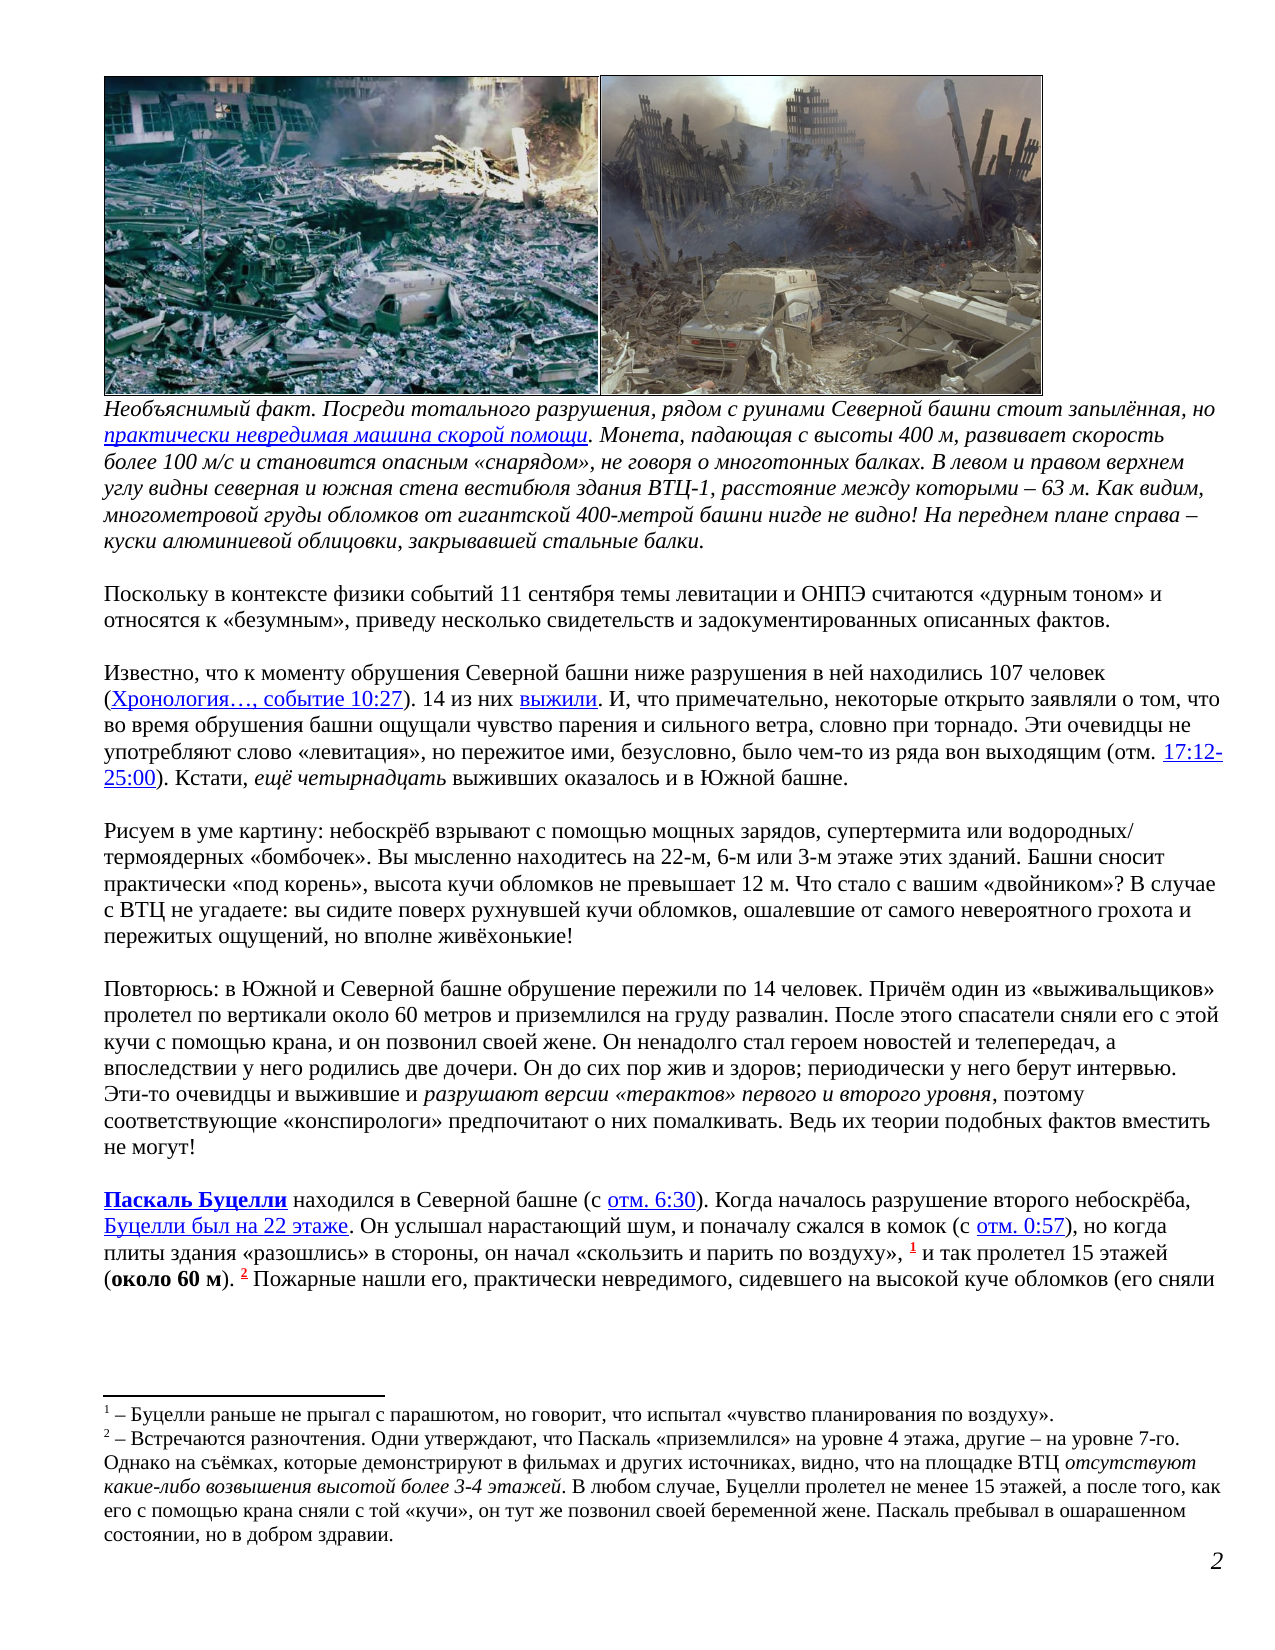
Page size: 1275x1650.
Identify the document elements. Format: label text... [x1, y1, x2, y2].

text Повторюсь: в Южной и Северной башне обрушение пережили по 14 человек. Причём один из «выживальщиков» пролетел по вертикали около 60 метров и приземлился на груду развалин. После этого спасатели сняли его с этой кучи с помощью крана, и он позвонил своей жене. Он ненадолго стал героем новостей и телепередач, а впоследствии у него родились две дочери. Он до сих пор жив и здоров; периодически у него берут интервью. Эти-то очевидцы и выжившие и разрушают версии «терактов» первого и второго уровня, поэтому соответствующие «конспирологи» предпочитают о них помалкивать. Ведь их теории подобных фактов вместить не могут! [103, 975, 1226, 1159]
text Поскольку в контексте физики событий 11 сентября темы левитации и ОНПЭ считаются «дурным тоном» и относятся к «безумным», приведу несколько свидетельств и задокументированных описанных фактов. [103, 580, 1226, 632]
picture [105, 77, 598, 394]
text – Буцелли раньше не прыгал с парашютом, но говорит, что испытал «чувство планирования по воздуху». [103, 1402, 1226, 1426]
text – Встречаются разночтения. Одни утверждают, что Паскаль «приземлился» на уровне 4 этажа, другие – на уровне 7-го. Однако на съёмках, которые демонстрируют в фильмах и других источниках, видно, что на площадке ВТЦ отсутствуют какие-либо возвышения высотой более 3-4 этажей. В любом случае, Буцелли пролетел не менее 15 этажей, а после того, как его с помощью крана сняли с той «кучи», он тут же позвонил своей беременной жене. Паскаль пребывал в ошарашенном состоянии, но в добром здравии. [103, 1426, 1226, 1546]
text Рисуем в уме картину: небоскрёб взрывают с помощью мощных зарядов, супертермита или водородных/ термоядерных «бомбочек». Вы мысленно находитесь на 22-м, 6-м или 3-м этаже этих зданий. Башни сносит практически «под корень», высота кучи обломков не превышает 12 м. Что стало с вашим «двойником»? В случае с ВТЦ не угадаете: вы сидите поверх рухнувшей кучи обломков, ошалевшие от самого невероятного грохота и пережитых ощущений, но вполне живёхонькие! [103, 817, 1226, 949]
picture [601, 76, 1041, 394]
text Паскаль Буцелли находился в Северной башне (с отм. 6:30). Когда началось разрушение второго небоскрёба, Буцелли был на 22 этаже. Он услышал нарастающий шум, и поначалу сжался в комок (с отм. 0:57), но когда плиты здания «разошлись» в стороны, он начал «скользить и парить по воздуху», и так пролетел 15 этажей (около 60 м). Пожарные нашли его, практически невредимого, сидевшего на высокой куче обломков (его сняли [103, 1186, 1226, 1318]
text Известно, что к моменту обрушения Северной башни ниже разрушения в ней находились 107 человек (Хронология…, событие 10:27). 14 из них выжили. И, что примечательно, некоторые открыто заявляли о том, что во время обрушения башни ощущали чувство парения и сильного ветра, словно при торнадо. Эти очевидцы не употребляют слово «левитация», но пережитое ими, безусловно, было чем-то из ряда вон выходящим (отм. 17:12-25:00). Кстати, ещё четырнадцать выживших оказалось и в Южной башне. [103, 659, 1226, 791]
text Необъяснимый факт. Посреди тотального разрушения, рядом с руинами Северной башни стоит запылённая, но практически невредимая машина скорой помощи. Монета, падающая с высоты 400 м, развивает скорость более 100 м/с и становится опасным «снарядом», не говоря о многотонных балках. В левом и правом верхнем углу видны северная и южная стена вестибюля здания ВТЦ-1, расстояние между которыми – 63 м. Как видим, многометровой груды обломков от гигантской 400-метрой башни нигде не видно! На переднем плане справа – куски алюминиевой облицовки, закрывавшей стальные балки. [103, 395, 1226, 553]
